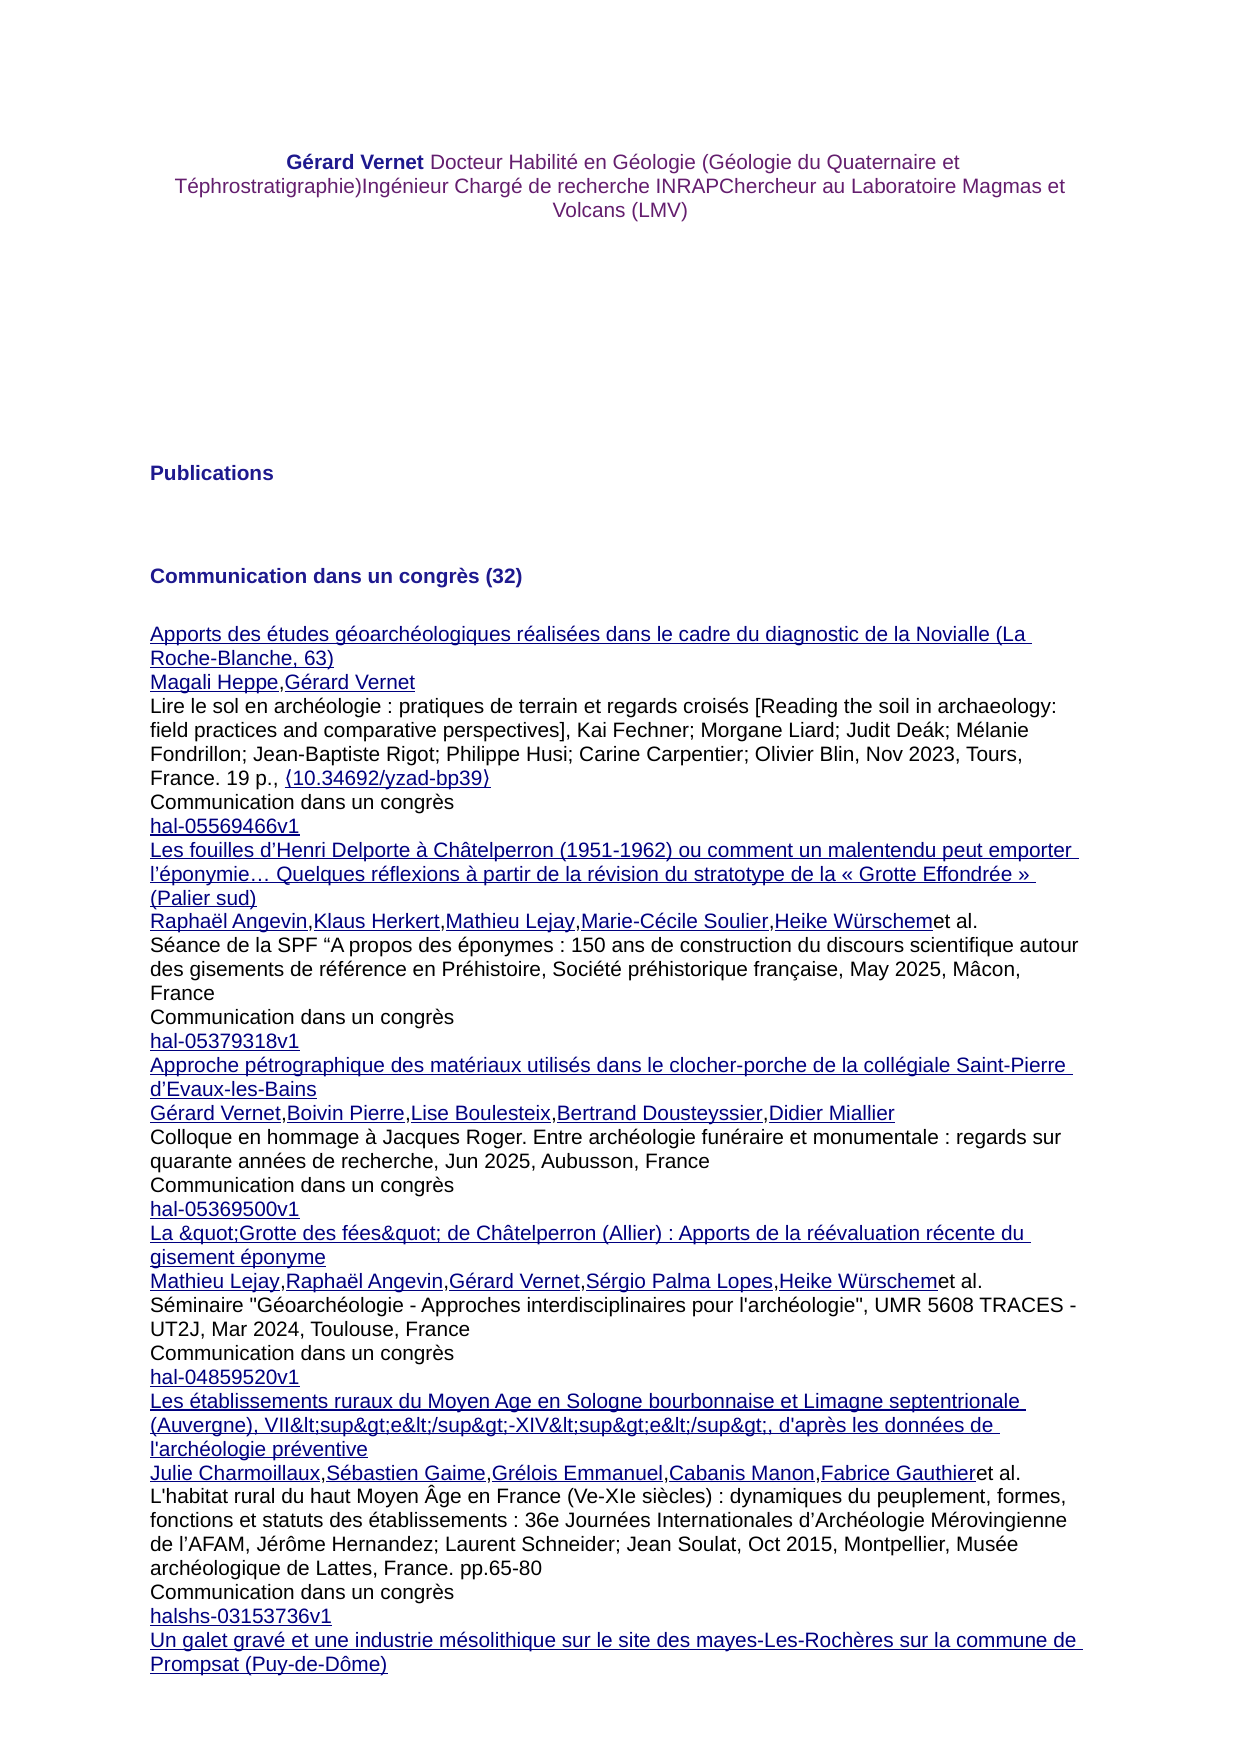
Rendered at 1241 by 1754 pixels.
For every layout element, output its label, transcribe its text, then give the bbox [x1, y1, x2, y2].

table_header Apports des études géoarchéologiques réalisées dans le cadre du diagnostic de la Novialle (La Roche-Blanche, 63) Magali Heppe,Gérard Vernet Lire le sol en archéologie : pratiques de terrain et regards croisés [Reading the soil in archaeology: field practices and comparative perspectives], Kai Fechner; Morgane Liard; Judit Deák; Mélanie Fondrillon; Jean-Baptiste Rigot; Philippe Husi; Carine Carpentier; Olivier Blin, Nov 2023, Tours, France. 19 p., ⟨10.34692/yzad-bp39⟩ Communication dans un congrès hal-05569466v1 [150, 622, 1090, 837]
table_cell Approche pétrographique des matériaux utilisés dans le clocher-porche de la collégiale Saint-Pierre d’Evaux-les-Bains Gérard Vernet,Boivin Pierre,Lise Boulesteix,Bertrand Dousteyssier,Didier Miallier Colloque en hommage à Jacques Roger. Entre archéologie funéraire et monumentale : regards sur quarante années de recherche, Jun 2025, Aubusson, France Communication dans un congrès hal-05369500v1 [150, 1053, 1090, 1221]
subtitle Gérard Vernet Docteur Habilité en Géologie (Géologie du Quaternaire et Téphrostratigraphie)Ingénieur Chargé de recherche INRAPChercheur au Laboratoire Magmas et Volcans (LMV) [150, 150, 1090, 222]
table_cell Les fouilles d’Henri Delporte à Châtelperron (1951-1962) ou comment un malentendu peut emporter l’éponymie… Quelques réflexions à partir de la révision du stratotype de la « Grotte Effondrée » (Palier sud) Raphaël Angevin,Klaus Herkert,Mathieu Lejay,Marie-Cécile Soulier,Heike Würschemet al. Séance de la SPF “A propos des éponymes : 150 ans de construction du discours scientifique autour des gisements de référence en Préhistoire, Société préhistorique française, May 2025, Mâcon, France Communication dans un congrès hal-05379318v1 [150, 838, 1090, 1053]
table_cell Les établissements ruraux du Moyen Age en Sologne bourbonnaise et Limagne septentrionale (Auvergne), VII&lt;sup&gt;e&lt;/sup&gt;-XIV&lt;sup&gt;e&lt;/sup&gt;, d'après les données de l'archéologie préventive Julie Charmoillaux,Sébastien Gaime,Grélois Emmanuel,Cabanis Manon,Fabrice Gauthieret al. L'habitat rural du haut Moyen Âge en France (Ve-XIe siècles) : dynamiques du peuplement, formes, fonctions et statuts des établissements : 36e Journées Internationales d’Archéologie Mérovingienne de l’AFAM, Jérôme Hernandez; Laurent Schneider; Jean Soulat, Oct 2015, Montpellier, Musée archéologique de Lattes, France. pp.65-80 Communication dans un congrès halshs-03153736v1 [150, 1389, 1090, 1628]
table_cell Un galet gravé et une industrie mésolithique sur le site des mayes-Les-Rochères sur la commune de Prompsat (Puy-de-Dôme) [150, 1628, 1090, 1676]
subtitle Communication dans un congrès (32) [150, 563, 1090, 587]
subtitle Publications [150, 460, 1090, 484]
table_cell La &quot;Grotte des fées&quot; de Châtelperron (Allier) : Apports de la réévaluation récente du gisement éponyme Mathieu Lejay,Raphaël Angevin,Gérard Vernet,Sérgio Palma Lopes,Heike Würschemet al. Séminaire "Géoarchéologie - Approches interdisciplinaires pour l'archéologie", UMR 5608 TRACES - UT2J, Mar 2024, Toulouse, France Communication dans un congrès hal-04859520v1 [150, 1221, 1090, 1388]
